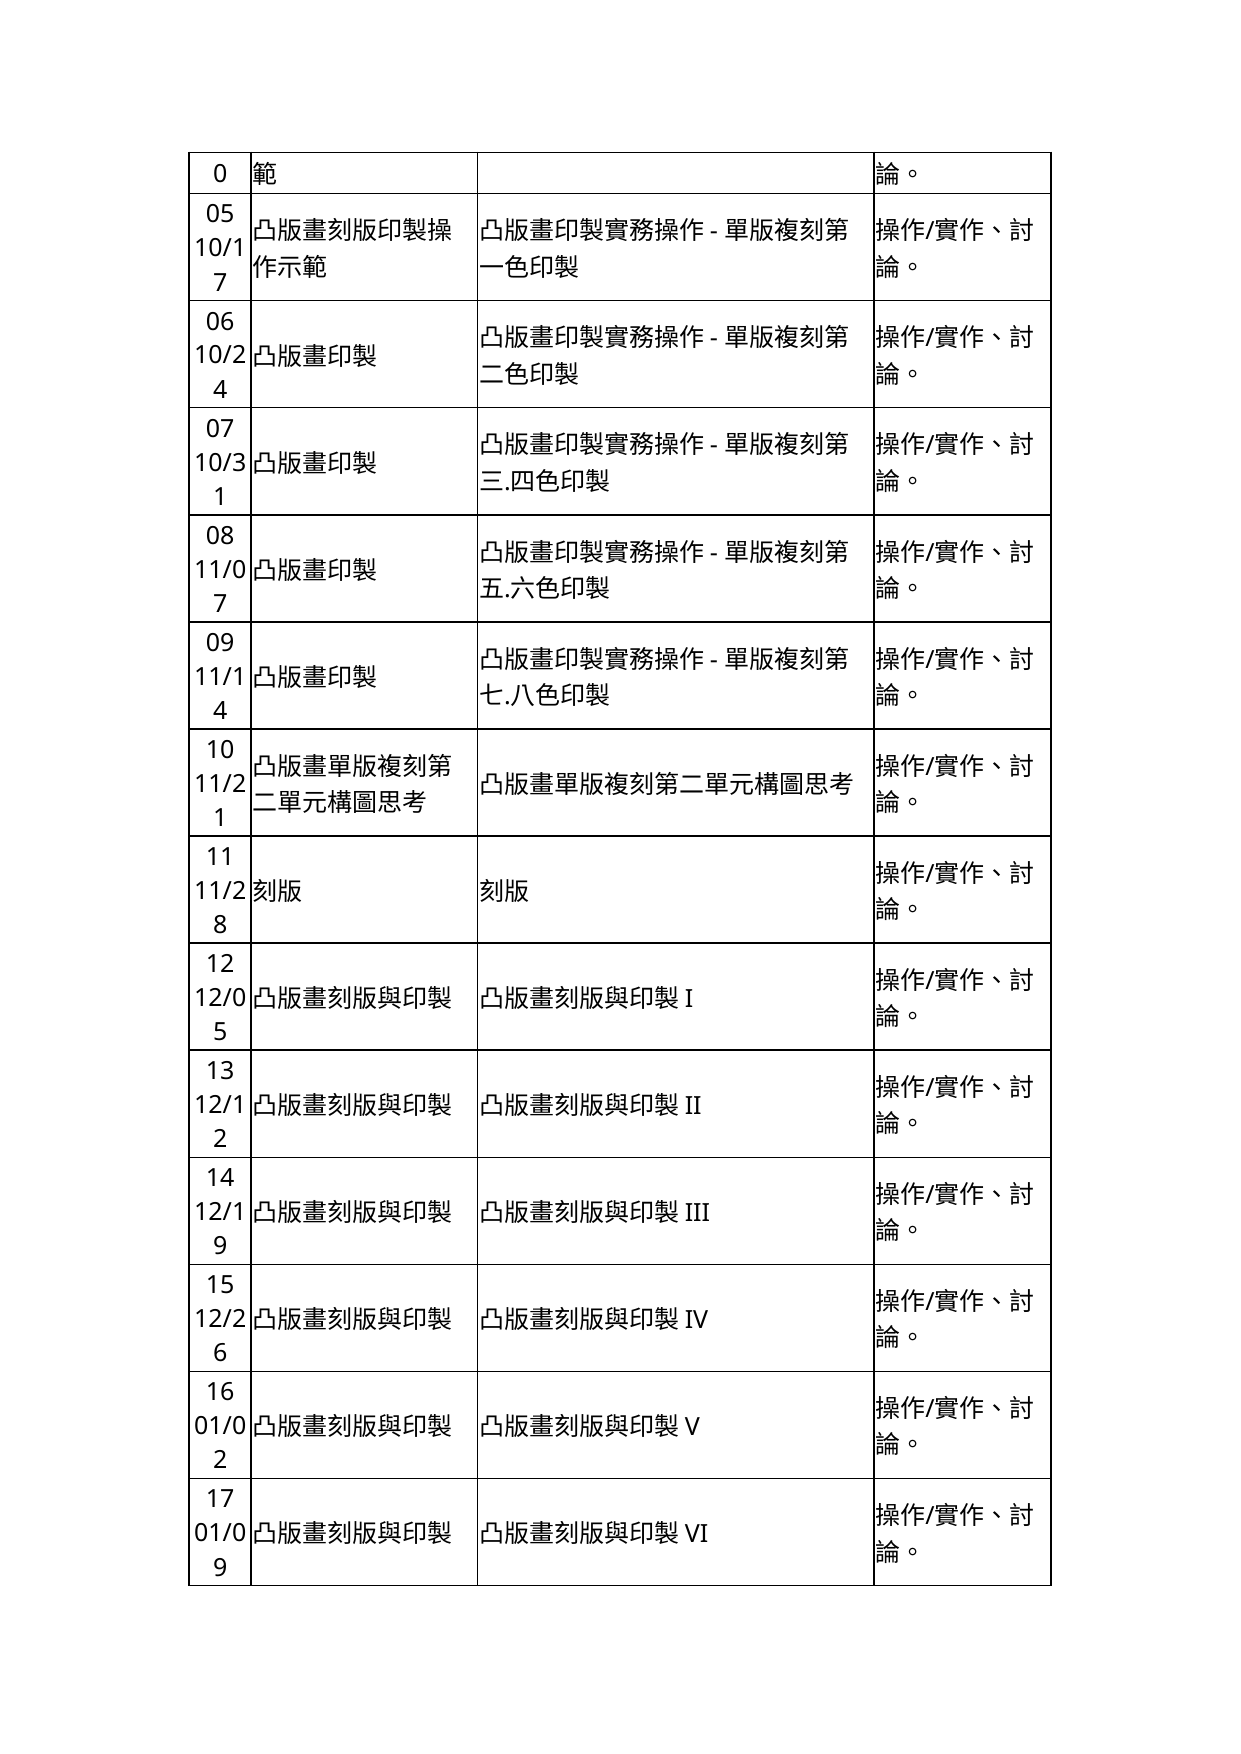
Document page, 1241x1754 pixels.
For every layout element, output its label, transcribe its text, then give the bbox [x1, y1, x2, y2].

table_cell 凸版畫印製 [252, 516, 477, 621]
table_cell 凸版畫印製實務操作 - 單版複刻第一色印製 [478, 194, 873, 300]
table_cell 操作/實作、討論。 [875, 1051, 1050, 1156]
table_cell 13 12/12 [190, 1051, 250, 1156]
table_cell 凸版畫刻版印製操作示範 [252, 194, 477, 300]
table_cell 16 01/02 [190, 1372, 250, 1478]
table_cell 凸版畫印製 [252, 623, 477, 728]
table_cell 凸版畫單版複刻第二單元構圖思考 [252, 730, 477, 835]
table_cell 凸版畫刻版與印製 IV [478, 1265, 873, 1371]
table_cell 凸版畫印製實務操作 - 單版複刻第二色印製 [478, 301, 873, 407]
table_cell 凸版畫單版複刻第二單元構圖思考 [478, 730, 873, 835]
table_cell 14 12/19 [190, 1158, 250, 1263]
table_cell 操作/實作、討論。 [875, 1479, 1050, 1585]
table_cell 07 10/31 [190, 408, 250, 514]
table_cell 刻版 [478, 837, 873, 942]
table_cell 操作/實作、討論。 [875, 408, 1050, 514]
table_cell 刻版 [252, 837, 477, 942]
table_cell 凸版畫刻版與印製 [252, 1265, 477, 1371]
table_cell 凸版畫印製實務操作 - 單版複刻第三.四色印製 [478, 408, 873, 514]
table_cell 凸版畫刻版與印製 [252, 1479, 477, 1585]
table_cell 凸版畫印製 [252, 408, 477, 514]
table_cell 凸版畫印製 [252, 301, 477, 407]
table_cell 12 12/05 [190, 944, 250, 1049]
table_cell 操作/實作、討論。 [875, 194, 1050, 300]
table_cell 凸版畫刻版與印製 I [478, 944, 873, 1049]
table_cell 凸版畫刻版與印製 II [478, 1051, 873, 1156]
table_cell 06 10/24 [190, 301, 250, 407]
table_cell 凸版畫刻版與印製 [252, 1158, 477, 1263]
table_cell 操作/實作、討論。 [875, 1372, 1050, 1478]
table_cell 11 11/28 [190, 837, 250, 942]
table_cell 操作/實作、討論。 [875, 1265, 1050, 1371]
table_cell 範 [252, 153, 477, 193]
table_cell 15 12/26 [190, 1265, 250, 1371]
table_cell 凸版畫刻版與印製 [252, 1051, 477, 1156]
table_cell 操作/實作、討論。 [875, 837, 1050, 942]
table_cell 操作/實作、討論。 [875, 623, 1050, 728]
table_cell 操作/實作、討論。 [875, 516, 1050, 621]
table_cell 論。 [875, 153, 1050, 193]
table_cell 凸版畫刻版與印製 [252, 1372, 477, 1478]
table_cell 凸版畫刻版與印製 [252, 944, 477, 1049]
table_cell 05 10/17 [190, 194, 250, 300]
table_cell 操作/實作、討論。 [875, 1158, 1050, 1263]
table_cell 17 01/09 [190, 1479, 250, 1585]
table_cell 10 11/21 [190, 730, 250, 835]
table_cell 凸版畫印製實務操作 - 單版複刻第五.六色印製 [478, 516, 873, 621]
table_cell 操作/實作、討論。 [875, 730, 1050, 835]
table_cell 操作/實作、討論。 [875, 944, 1050, 1049]
table_cell 0 [190, 153, 250, 193]
table_cell 凸版畫印製實務操作 - 單版複刻第七.八色印製 [478, 623, 873, 728]
table_cell 操作/實作、討論。 [875, 301, 1050, 407]
table_cell 凸版畫刻版與印製 VI [478, 1479, 873, 1585]
table_cell 凸版畫刻版與印製 V [478, 1372, 873, 1478]
table_cell [478, 153, 873, 193]
table_cell 08 11/07 [190, 516, 250, 621]
table_cell 凸版畫刻版與印製 III [478, 1158, 873, 1263]
table_cell 09 11/14 [190, 623, 250, 728]
